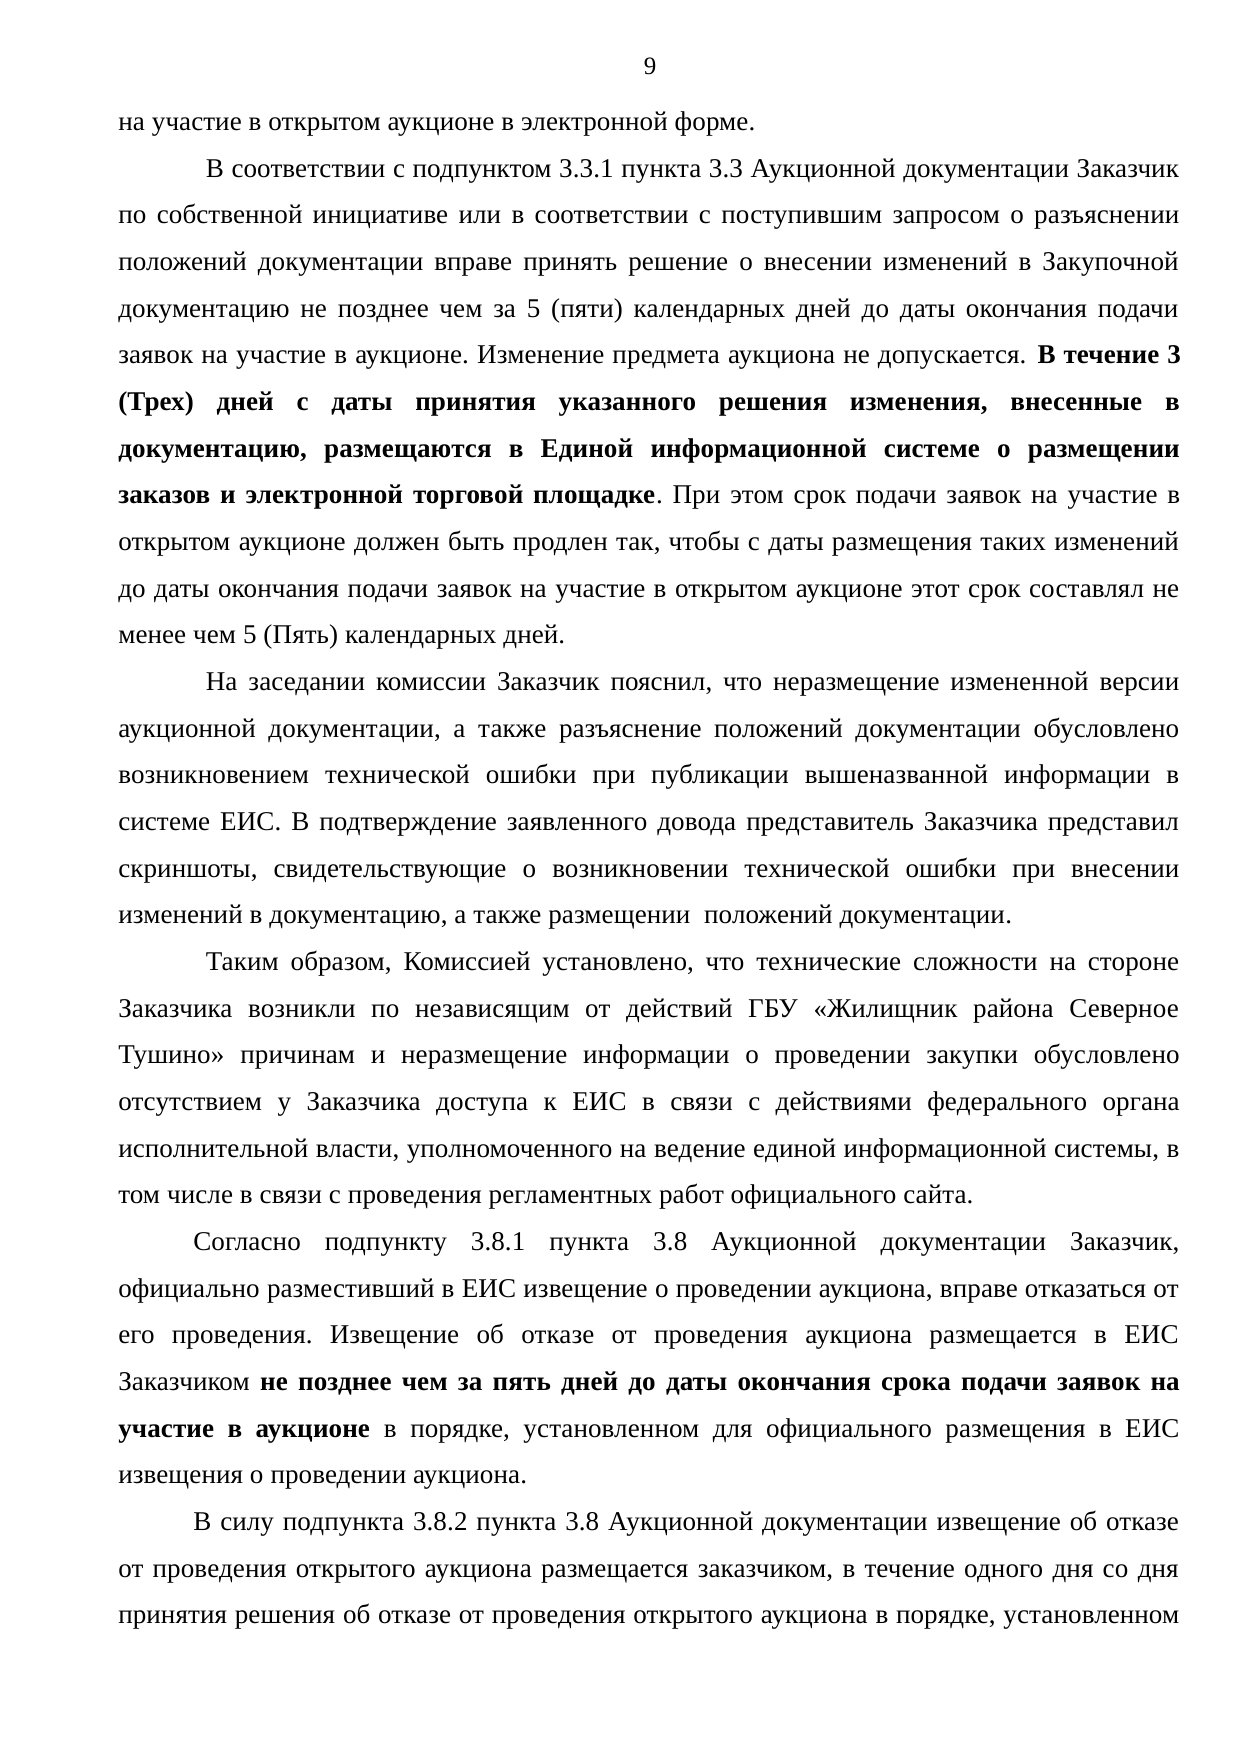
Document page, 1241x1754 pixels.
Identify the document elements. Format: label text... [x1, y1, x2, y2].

text Согласно подпункту 3.8.1 пункта 3.8 Аукционной документации Заказчик, официально разместивший в ЕИС извещение о проведении аукциона, вправе отказаться от его проведения. Извещение об отказе от проведения аукциона размещается в ЕИС Заказчиком не позднее чем за пять дней до даты окончания срока подачи заявок на участие в аукционе в порядке, установленном для официального размещения в ЕИС извещения о проведении аукциона. [118, 1225, 1181, 1490]
text Таким образом, Комиссией установлено, что технические сложности на стороне Заказчика возникли по независящим от действий ГБУ «Жилищник района Северное Тушино» причинам и неразмещение информации о проведении закупки обусловлено отсутствием у Заказчика доступа к ЕИС в связи с действиями федерального органа исполнительной власти, уполномоченного на ведение единой информационной системы, в том числе в связи с проведения регламентных работ официального сайта. [118, 945, 1181, 1210]
text В силу подпункта 3.8.2 пункта 3.8 Аукционной документации извещение об отказе от проведения открытого аукциона размещается заказчиком, в течение одного дня со дня принятия решения об отказе от проведения открытого аукциона в порядке, установленном [118, 1505, 1181, 1630]
text На заседании комиссии Заказчик пояснил, что неразмещение измененной версии аукционной документации, а также разъяснение положений документации обусловлено возникновением технической ошибки при публикации вышеназванной информации в системе ЕИС. В подтверждение заявленного довода представитель Заказчика представил скриншоты, свидетельствующие о возникновении технической ошибки при внесении изменений в документацию, а также размещении положений документации. [118, 665, 1181, 930]
text на участие в открытом аукционе в электронной форме. [118, 105, 1181, 136]
text В соответствии с подпунктом 3.3.1 пункта 3.3 Аукционной документации Заказчик по собственной инициативе или в соответствии с поступившим запросом о разъяснении положений документации вправе принять решение о внесении изменений в Закупочной документацию не позднее чем за 5 (пяти) календарных дней до даты окончания подачи заявок на участие в аукционе. Изменение предмета аукциона не допускается. В течение 3 (Трех) дней с даты принятия указанного решения изменения, внесенные в документацию, размещаются в Единой информационной системе о размещении заказов и электронной торговой площадке. При этом срок подачи заявок на участие в открытом аукционе должен быть продлен так, чтобы с даты размещения таких изменений до даты окончания подачи заявок на участие в открытом аукционе этот срок составлял не менее чем 5 (Пять) календарных дней. [118, 152, 1181, 650]
